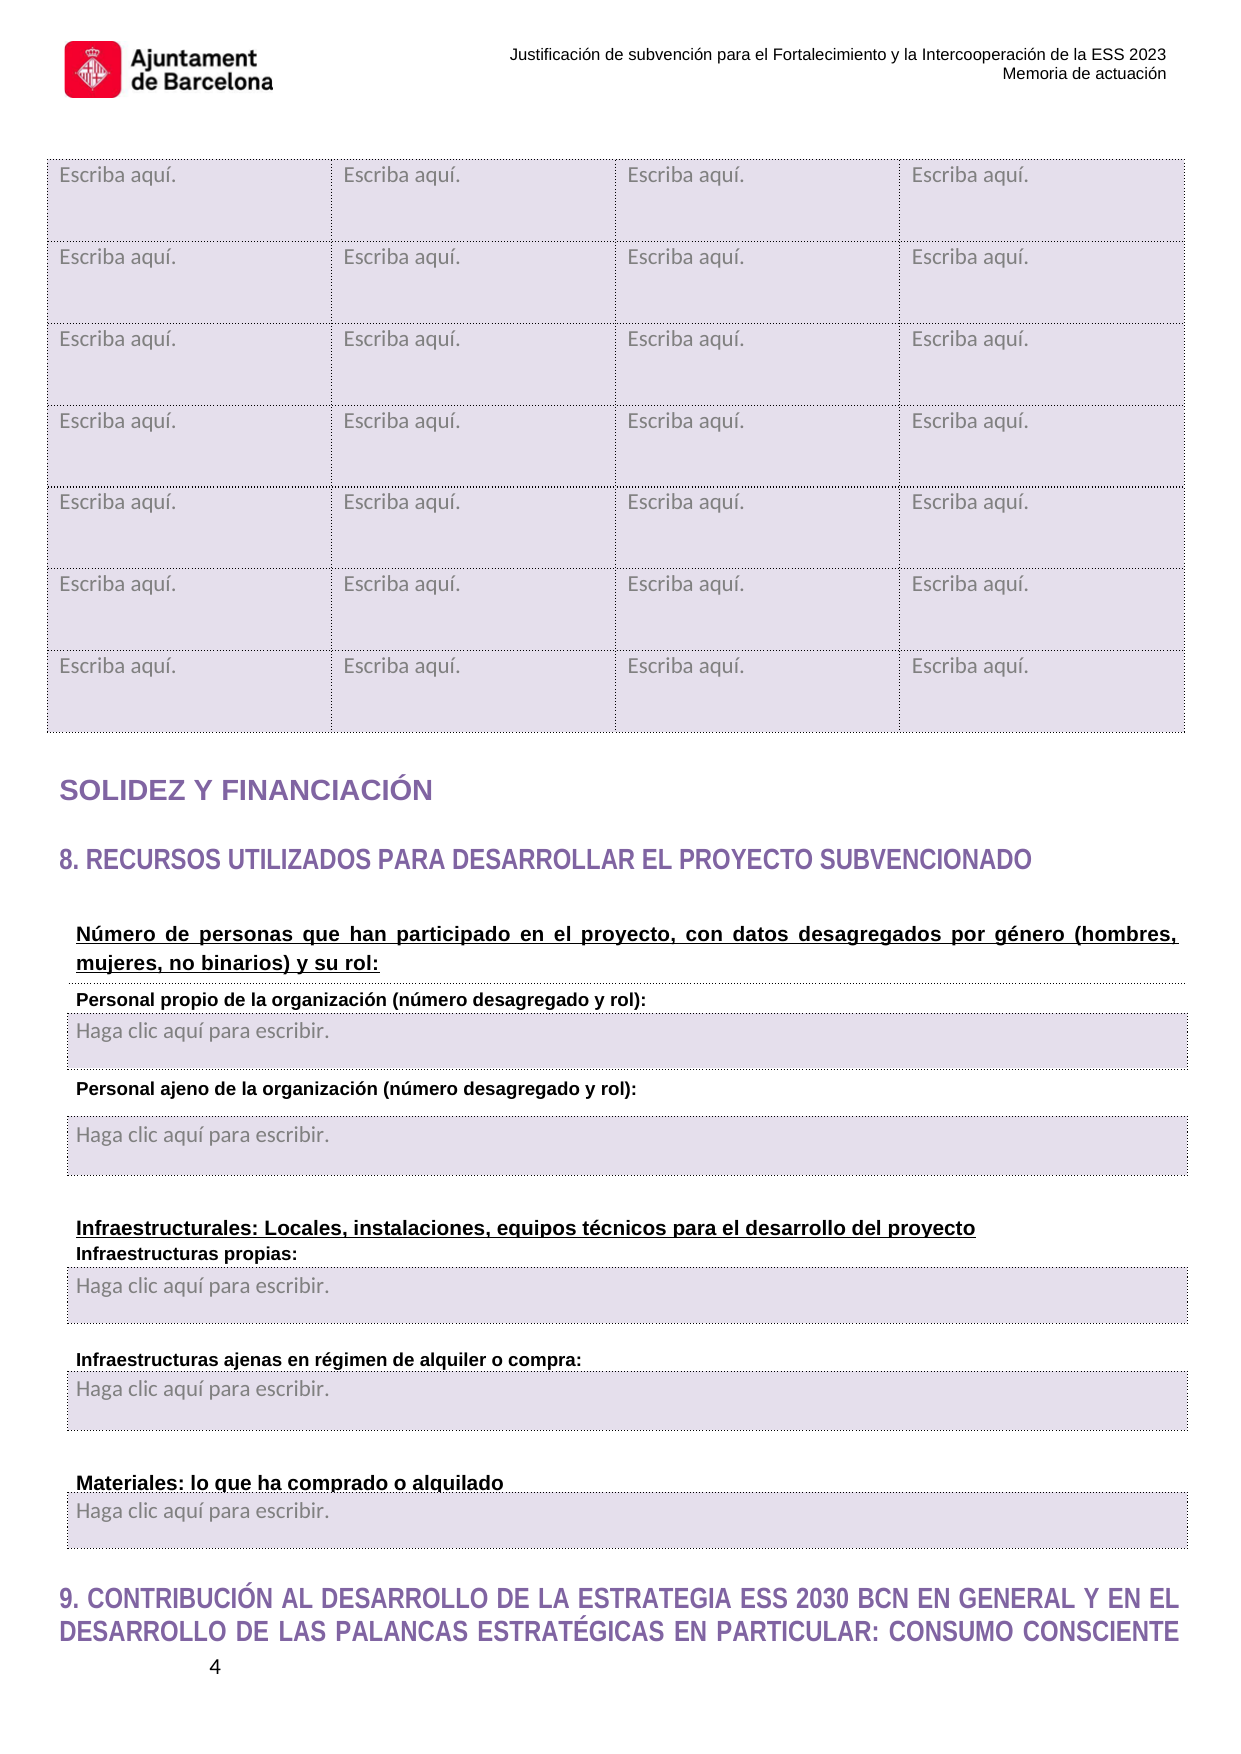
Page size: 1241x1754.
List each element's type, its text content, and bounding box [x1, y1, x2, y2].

table_cell Personal propio de la organización (número desagregado y rol): [68, 983, 1187, 1013]
table_cell Escriba aquí. [900, 486, 1184, 568]
table_cell Escriba aquí. [331, 159, 616, 241]
table_cell Escriba aquí. [47, 568, 331, 650]
text 8. RECURSOS UTILIZADOS PARA DESARROLLAR EL PROYECTO SUBVENCIONADO [59, 842, 1181, 875]
table_header Materiales: lo que ha comprado o alquilado [68, 1463, 1187, 1492]
table_cell Escriba aquí. [616, 159, 900, 241]
text SOLIDEZ Y FINANCIACIÓN [59, 773, 1181, 807]
table_cell Escriba aquí. [616, 405, 900, 486]
text 9. CONTRIBUCIÓN AL DESARROLLO DE LA ESTRATEGIA ESS 2030 BCN EN GENERAL Y EN EL DESARROLLO DE LAS PALANCAS ESTRATÉGICAS EN PARTICULAR: CONSUMO CONSCIENTE [59, 1581, 1181, 1648]
table_cell Infraestructuras propias: [68, 1238, 1187, 1267]
table_cell Haga clic aquí para escribir. [68, 1371, 1187, 1430]
table_cell Escriba aquí. [900, 650, 1184, 732]
table_cell Escriba aquí. [331, 241, 616, 323]
table_cell Escriba aquí. [900, 241, 1184, 323]
table_cell Haga clic aquí para escribir. [68, 1116, 1187, 1175]
table_cell Escriba aquí. [47, 323, 331, 405]
table_cell Escriba aquí. [331, 486, 616, 568]
table_cell Escriba aquí. [47, 159, 331, 241]
table_cell Escriba aquí. [900, 323, 1184, 405]
table_cell Escriba aquí. [900, 568, 1184, 650]
table_cell Escriba aquí. [616, 241, 900, 323]
table_cell Escriba aquí. [616, 323, 900, 405]
table_header Número de personas que han participado en el proyecto, con datos desagregados por género (hombres, mujeres, no binarios) y su rol: [68, 911, 1187, 983]
table_cell Haga clic aquí para escribir. [68, 1492, 1187, 1548]
table_cell Haga clic aquí para escribir. [68, 1013, 1187, 1068]
table_cell Escriba aquí. [47, 241, 331, 323]
table_cell Escriba aquí. [616, 568, 900, 650]
table_cell Haga clic aquí para escribir. [68, 1267, 1187, 1323]
table_cell Personal ajeno de la organización (número desagregado y rol): [68, 1069, 1187, 1116]
table_cell Escriba aquí. [331, 405, 616, 486]
table_cell Escriba aquí. [331, 323, 616, 405]
table_cell [68, 1430, 1187, 1436]
table_cell Escriba aquí. [331, 568, 616, 650]
table_cell Escriba aquí. [331, 650, 616, 732]
table_header Infraestructurales: Locales, instalaciones, equipos técnicos para el desarrollo del proyecto [68, 1208, 1187, 1237]
table_cell [68, 1175, 1187, 1181]
table_cell Escriba aquí. [47, 650, 331, 732]
table_cell Escriba aquí. [616, 486, 900, 568]
table_cell [68, 1548, 1187, 1554]
table_cell Infraestructuras ajenas en régimen de alquiler o compra: [68, 1323, 1187, 1371]
table_cell Escriba aquí. [47, 405, 331, 486]
table_cell Escriba aquí. [900, 159, 1184, 241]
picture [64, 41, 273, 98]
table_cell Escriba aquí. [616, 650, 900, 732]
table_cell Escriba aquí. [900, 405, 1184, 486]
table_cell Escriba aquí. [47, 486, 331, 568]
